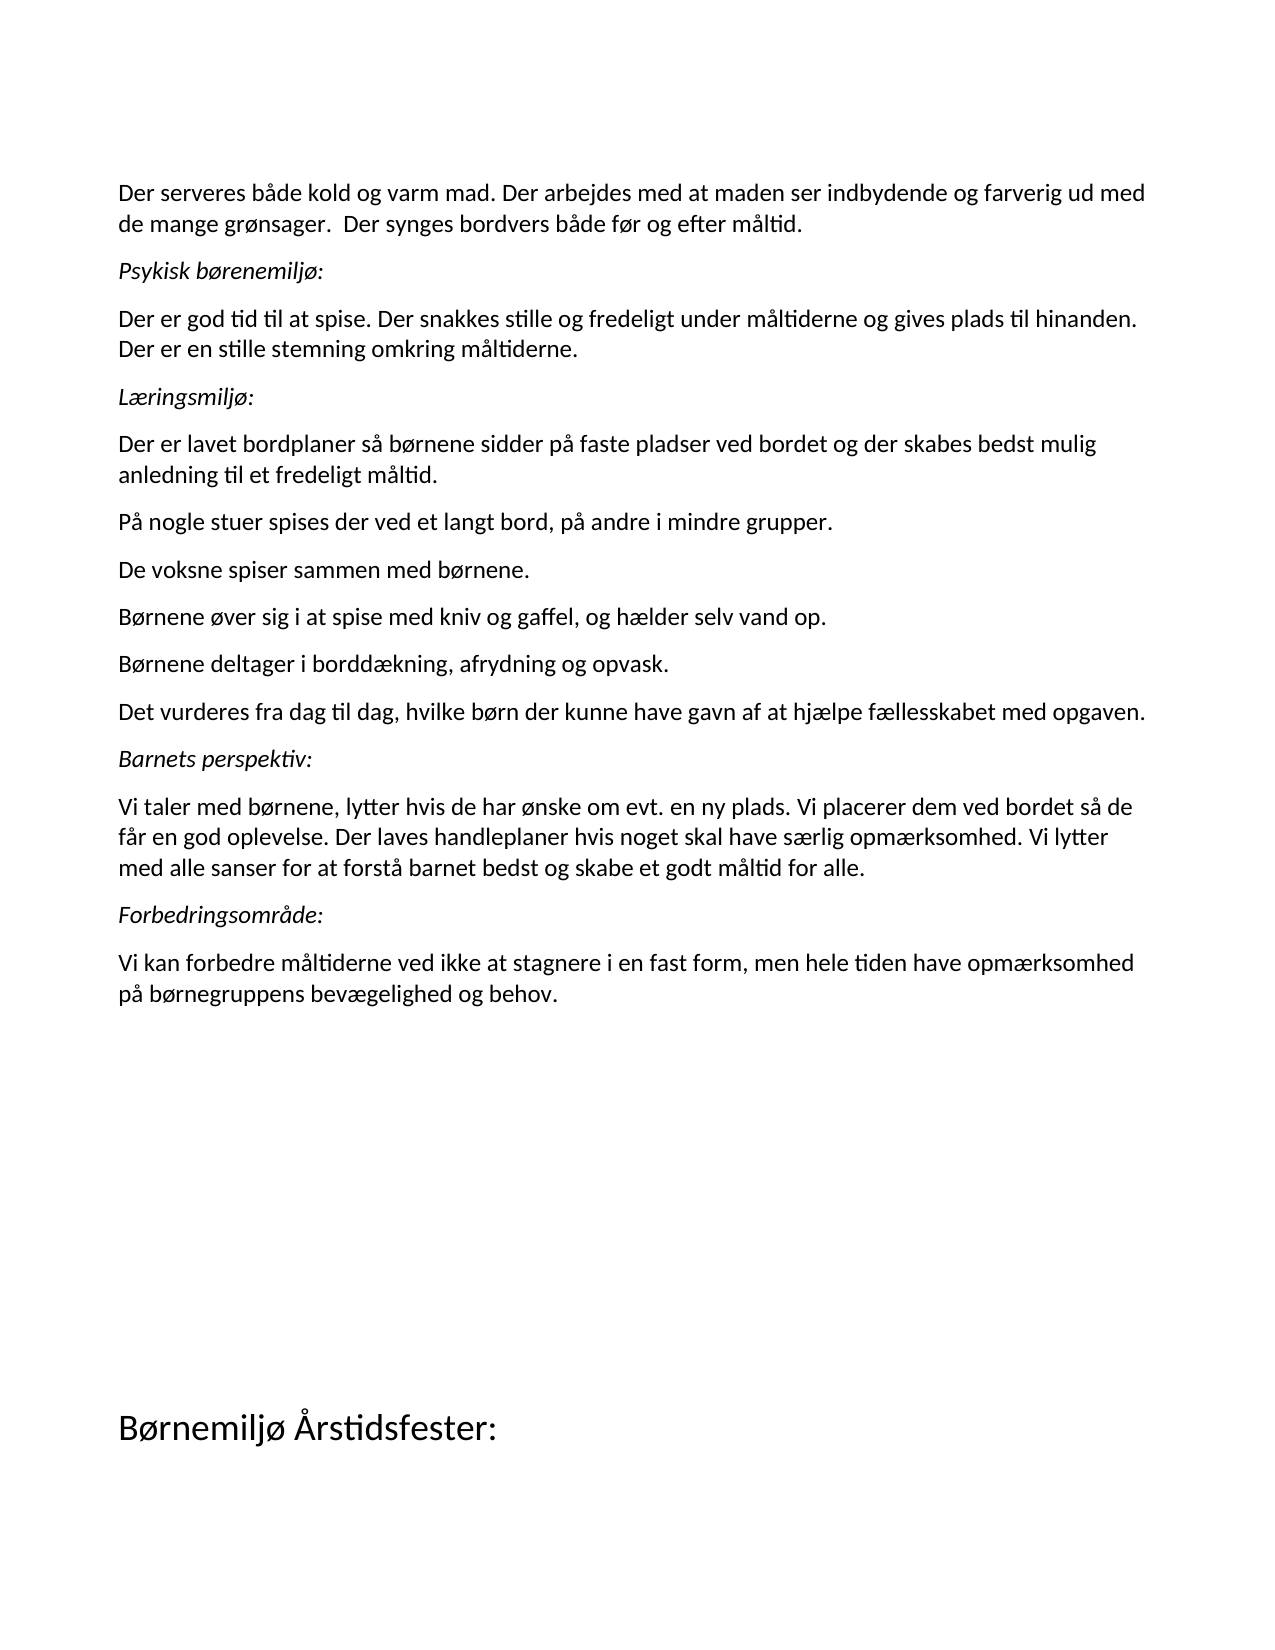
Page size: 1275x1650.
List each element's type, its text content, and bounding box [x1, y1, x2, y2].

text Læringsmiljø: [118, 381, 1157, 411]
text Børnemiljø Årstidsfester: [118, 1404, 1157, 1450]
text Børnene deltager i borddækning, afrydning og opvask. [118, 648, 1157, 679]
text Der serveres både kold og varm mad. Der arbejdes med at maden ser indbydende og farverig ud med de mange grønsager. Der synges bordvers både før og efter måltid. [118, 177, 1157, 238]
text Der er god tid til at spise. Der snakkes stille og fredeligt under måltiderne og gives plads til hinanden. Der er en stille stemning omkring måltiderne. [118, 303, 1157, 364]
text De voksne spiser sammen med børnene. [118, 554, 1157, 584]
text På nogle stuer spises der ved et langt bord, på andre i mindre grupper. [118, 506, 1157, 537]
text Vi kan forbedre måltiderne ved ikke at stagnere i en fast form, men hele tiden have opmærksomhed på børnegruppens bevægelighed og behov. [118, 947, 1157, 1008]
text Børnene øver sig i at spise med kniv og gaffel, og hælder selv vand op. [118, 601, 1157, 632]
text Vi taler med børnene, lytter hvis de har ønske om evt. en ny plads. Vi placerer dem ved bordet så de får en god oplevelse. Der laves handleplaner hvis noget skal have særlig opmærksomhed. Vi lytter med alle sanser for at forstå barnet bedst og skabe et godt måltid for alle. [118, 791, 1157, 883]
text Det vurderes fra dag til dag, hvilke børn der kunne have gavn af at hjælpe fællesskabet med opgaven. [118, 696, 1157, 726]
text Forbedringsområde: [118, 899, 1157, 930]
text Der er lavet bordplaner så børnene sidder på faste pladser ved bordet og der skabes bedst mulig anledning til et fredeligt måltid. [118, 428, 1157, 489]
text Psykisk børenemiljø: [118, 255, 1157, 286]
text Barnets perspektiv: [118, 743, 1157, 774]
